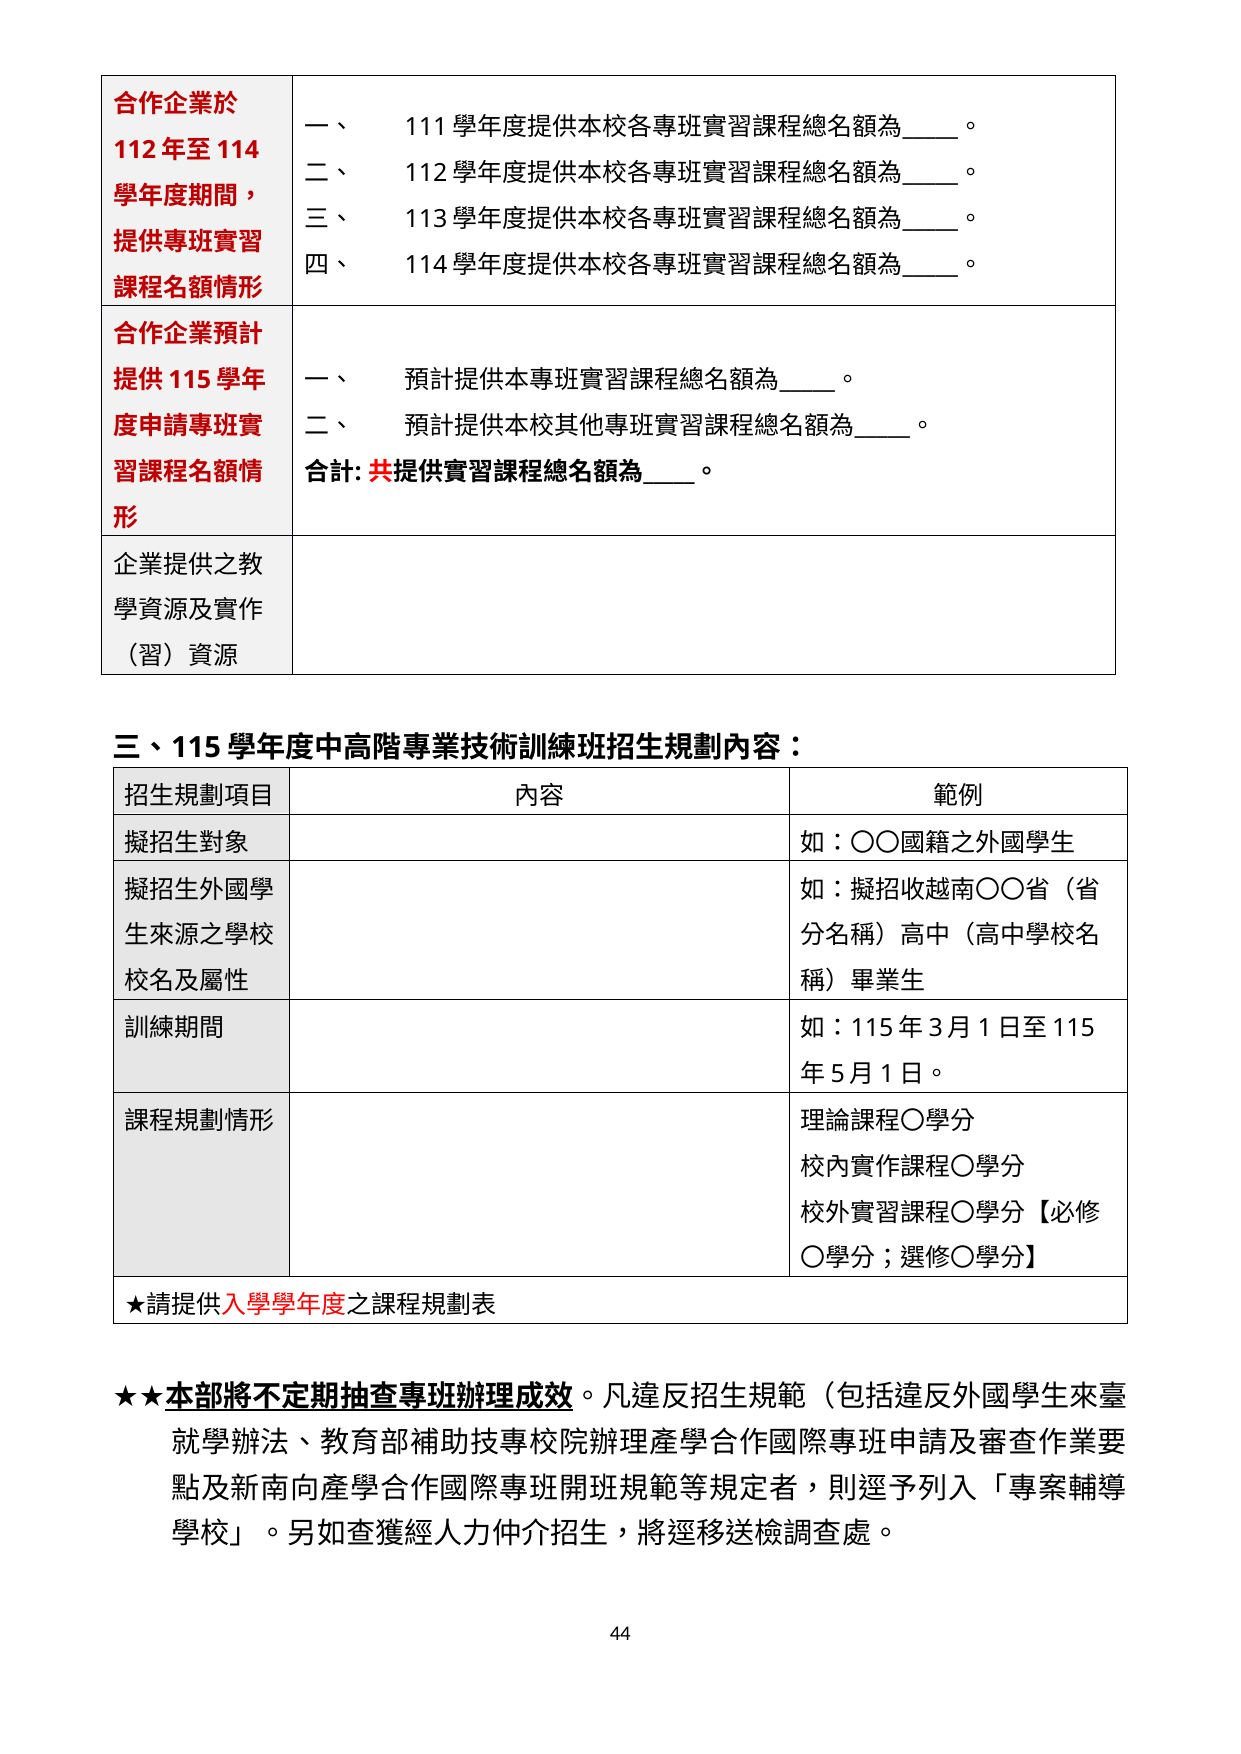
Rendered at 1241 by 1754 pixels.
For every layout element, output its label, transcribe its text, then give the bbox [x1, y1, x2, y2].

table_header 內容 [290, 768, 789, 813]
table_cell 合作企業於112年至114學年度期間，提供專班實習課程名額情形 [102, 76, 292, 305]
table_cell [290, 1093, 789, 1276]
table_header 範例 [790, 768, 1127, 813]
table_cell [293, 536, 1115, 674]
table_cell [290, 815, 789, 860]
table_cell [290, 861, 789, 999]
table_cell ★請提供入學學年度之課程規劃表 [114, 1277, 1127, 1323]
table_cell [290, 1000, 789, 1092]
table_cell 課程規劃情形 [114, 1093, 289, 1276]
table_cell 預計提供本專班實習課程總名額為_____。 預計提供本校其他專班實習課程總名額為_____。 合計: 共提供實習課程總名額為_____。 [293, 306, 1115, 535]
table_cell 擬招生對象 [114, 815, 289, 860]
text ★★本部將不定期抽查專班辦理成效。凡違反招生規範（包括違反外國學生來臺就學辦法、教育部補助技專校院辦理產學合作國際專班申請及審查作業要點及新南向產學合作國際專班開班規範等規定者，則逕予列入「專案輔導學校」。另如查獲經人力仲介招生，將逕移送檢調查處。 [112, 1370, 1128, 1553]
table_cell 合作企業預計 提供115學年度申請專班實習課程名額情形 [102, 306, 292, 535]
table_cell 如：115年3月1日至115年5月1日。 [790, 1000, 1127, 1092]
table_cell 訓練期間 [114, 1000, 289, 1092]
table_cell 企業提供之教學資源及實作（習）資源 [102, 536, 292, 674]
table_cell 如：擬招收越南〇〇省（省分名稱）高中（高中學校名稱）畢業生 [790, 861, 1127, 999]
table_header 招生規劃項目 [114, 768, 289, 813]
table_cell 理論課程〇學分 校內實作課程〇學分 校外實習課程〇學分【必修〇學分；選修〇學分】 [790, 1093, 1127, 1276]
text 三、115學年度中高階專業技術訓練班招生規劃內容： [112, 721, 1128, 767]
table_cell 如：〇〇國籍之外國學生 [790, 815, 1127, 860]
table_cell 擬招生外國學生來源之學校校名及屬性 [114, 861, 289, 999]
table_cell 111學年度提供本校各專班實習課程總名額為_____。 112學年度提供本校各專班實習課程總名額為_____。 113學年度提供本校各專班實習課程總名額為_____。 114學年度提供本校各專班實習課程總名額為_____。 [293, 76, 1115, 305]
